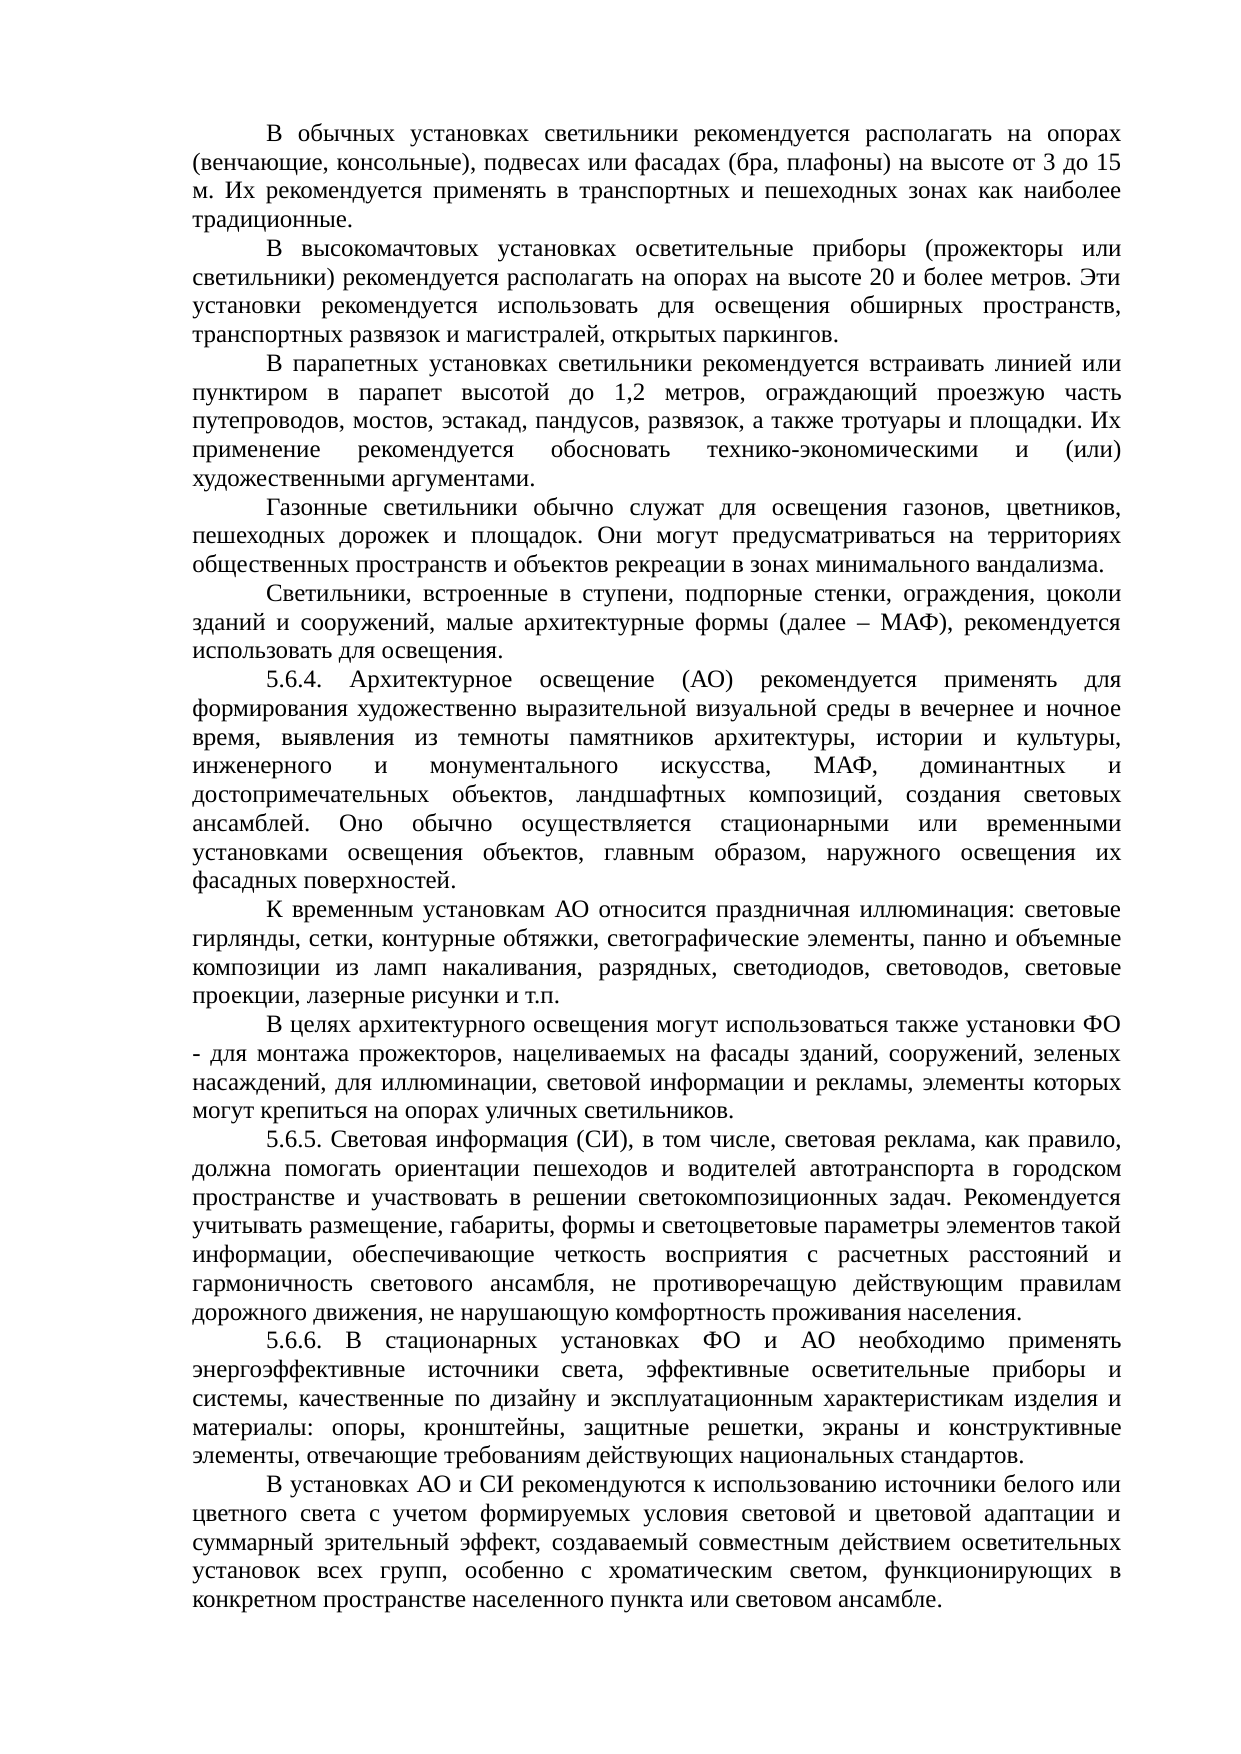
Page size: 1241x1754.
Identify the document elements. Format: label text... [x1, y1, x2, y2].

text Газонные светильники обычно служат для освещения газонов, цветников, пешеходных дорожек и площадок. Они могут предусматриваться на территориях общественных пространств и объектов рекреации в зонах минимального вандализма. [192, 492, 1122, 578]
text В обычных установках светильники рекомендуется располагать на опорах (венчающие, консольные), подвесах или фасадах (бра, плафоны) на высоте от 3 до 15 м. Их рекомендуется применять в транспортных и пешеходных зонах как наиболее традиционные. [192, 118, 1122, 233]
text К временным установкам АО относится праздничная иллюминация: световые гирлянды, сетки, контурные обтяжки, светографические элементы, панно и объемные композиции из ламп накаливания, разрядных, светодиодов, световодов, световые проекции, лазерные рисунки и т.п. [192, 894, 1122, 1009]
text 5.6.4. Архитектурное освещение (АО) рекомендуется применять для формирования художественно выразительной визуальной среды в вечернее и ночное время, выявления из темноты памятников архитектуры, истории и культуры, инженерного и монументального искусства, МАФ, доминантных и достопримечательных объектов, ландшафтных композиций, создания световых ансамблей. Оно обычно осуществляется стационарными или временными установками освещения объектов, главным образом, наружного освещения их фасадных поверхностей. [192, 664, 1122, 894]
text В установках АО и СИ рекомендуются к использованию источники белого или цветного света с учетом формируемых условия световой и цветовой адаптации и суммарный зрительный эффект, создаваемый совместным действием осветительных установок всех групп, особенно с хроматическим светом, функционирующих в конкретном пространстве населенного пункта или световом ансамбле. [192, 1469, 1122, 1613]
text 5.6.6. В стационарных установках ФО и АО необходимо применять энергоэффективные источники света, эффективные осветительные приборы и системы, качественные по дизайну и эксплуатационным характеристикам изделия и материалы: опоры, кронштейны, защитные решетки, экраны и конструктивные элементы, отвечающие требованиям действующих национальных стандартов. [192, 1326, 1122, 1469]
text В парапетных установках светильники рекомендуется встраивать линией или пунктиром в парапет высотой до 1,2 метров, ограждающий проезжую часть путепроводов, мостов, эстакад, пандусов, развязок, а также тротуары и площадки. Их применение рекомендуется обосновать технико-экономическими и (или) художественными аргументами. [192, 348, 1122, 492]
text 5.6.5. Световая информация (СИ), в том числе, световая реклама, как правило, должна помогать ориентации пешеходов и водителей автотранспорта в городском пространстве и участвовать в решении светокомпозиционных задач. Рекомендуется учитывать размещение, габариты, формы и светоцветовые параметры элементов такой информации, обеспечивающие четкость восприятия с расчетных расстояний и гармоничность светового ансамбля, не противоречащую действующим правилам дорожного движения, не нарушающую комфортность проживания населения. [192, 1124, 1122, 1326]
text В целях архитектурного освещения могут использоваться также установки ФО - для монтажа прожекторов, нацеливаемых на фасады зданий, сооружений, зеленых насаждений, для иллюминации, световой информации и рекламы, элементы которых могут крепиться на опорах уличных светильников. [192, 1009, 1122, 1124]
text Светильники, встроенные в ступени, подпорные стенки, ограждения, цоколи зданий и сооружений, малые архитектурные формы (далее – МАФ), рекомендуется использовать для освещения. [192, 578, 1122, 664]
text В высокомачтовых установках осветительные приборы (прожекторы или светильники) рекомендуется располагать на опорах на высоте 20 и более метров. Эти установки рекомендуется использовать для освещения обширных пространств, транспортных развязок и магистралей, открытых паркингов. [192, 233, 1122, 348]
